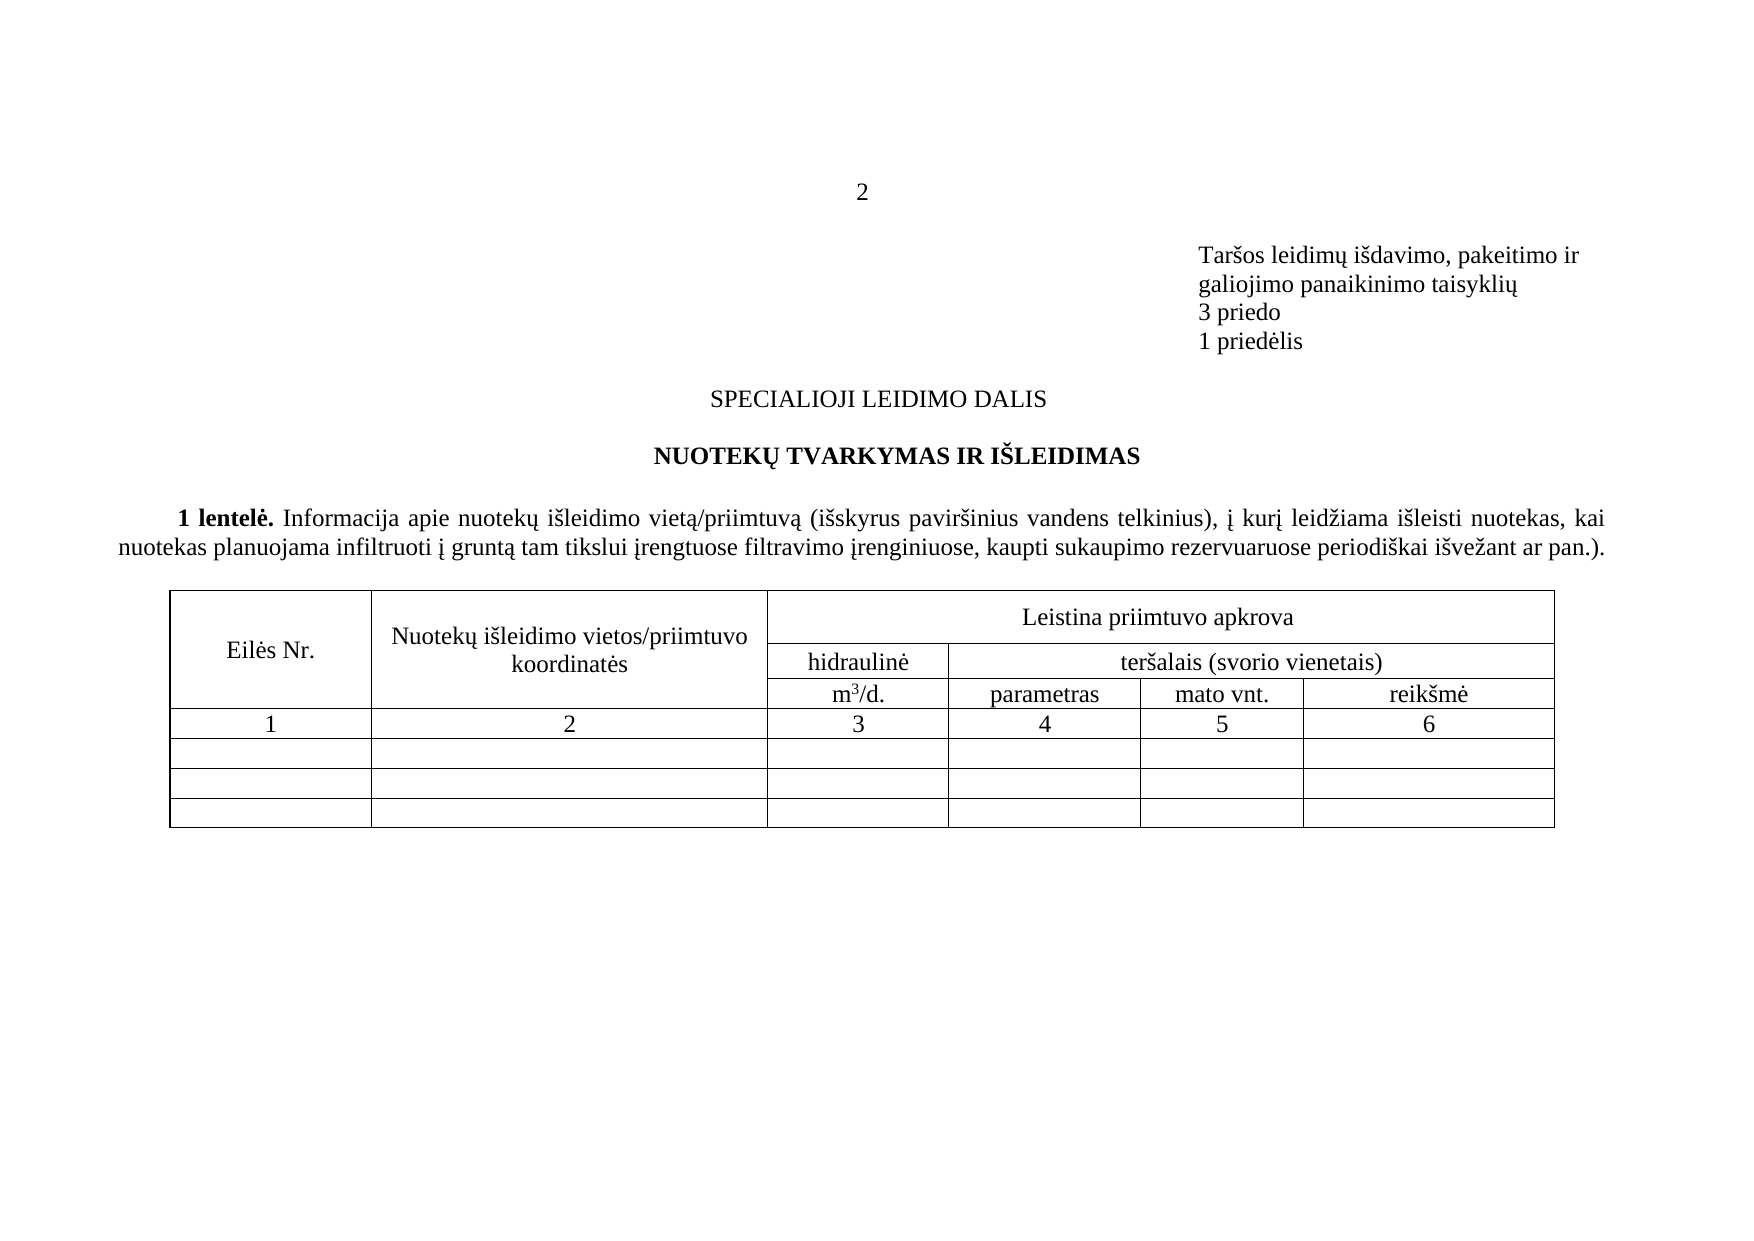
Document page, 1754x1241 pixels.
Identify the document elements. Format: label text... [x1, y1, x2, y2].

table_cell 6 [1304, 709, 1554, 738]
table_header Nuotekų išleidimo vietos/priimtuvo koordinatės [372, 591, 767, 708]
table_cell [171, 769, 371, 797]
table_cell parametras [949, 679, 1140, 708]
table_cell [372, 739, 767, 768]
table_cell [768, 799, 948, 827]
table_cell 4 [949, 709, 1140, 738]
text 1 lentelė. Informacija apie nuotekų išleidimo vietą/priimtuvą (išskyrus paviršinius vandens telkinius), į kurį leidžiama išleisti nuotekas, kai nuotekas planuojama infiltruoti į gruntą tam tikslui įrengtuose filtravimo įrenginiuose, kaupti sukaupimo rezervuaruose periodiškai išvežant ar pan.). [118, 503, 1606, 561]
table_cell 3 [768, 709, 948, 738]
table_cell mato vnt. [1141, 679, 1303, 708]
text SPECIALIOJI LEIDIMO DALIS [118, 384, 1606, 412]
table_cell [372, 769, 767, 797]
table_cell [1141, 769, 1303, 797]
table_cell [949, 739, 1140, 768]
table_cell [1304, 769, 1554, 797]
text Nuotekų TVARKYMAS IR išleidimas [188, 441, 1606, 470]
table_cell [1304, 799, 1554, 827]
table_cell [171, 739, 371, 768]
table_cell m3/d. [768, 679, 948, 708]
table_cell [1304, 739, 1554, 768]
table_header Eilės Nr. [171, 591, 371, 708]
table_cell 5 [1141, 709, 1303, 738]
table_cell [372, 799, 767, 827]
table_cell [768, 739, 948, 768]
table_cell hidraulinė [768, 644, 948, 678]
table_cell [768, 769, 948, 797]
table_cell 1 [171, 709, 371, 738]
table_cell [1141, 799, 1303, 827]
table_header Leistina priimtuvo apkrova [768, 591, 1554, 643]
table_cell [171, 799, 371, 827]
table_cell [949, 769, 1140, 797]
table_cell 2 [372, 709, 767, 738]
text 1 priedėlis [194, 326, 1606, 355]
table_cell [949, 799, 1140, 827]
table_cell [1141, 739, 1303, 768]
text Taršos leidimų išdavimo, pakeitimo ir galiojimo panaikinimo taisyklių [1198, 240, 1606, 297]
table_cell reikšmė [1304, 679, 1554, 708]
table_cell teršalais (svorio vienetais) [949, 644, 1554, 678]
text 3 priedo [194, 297, 1606, 326]
